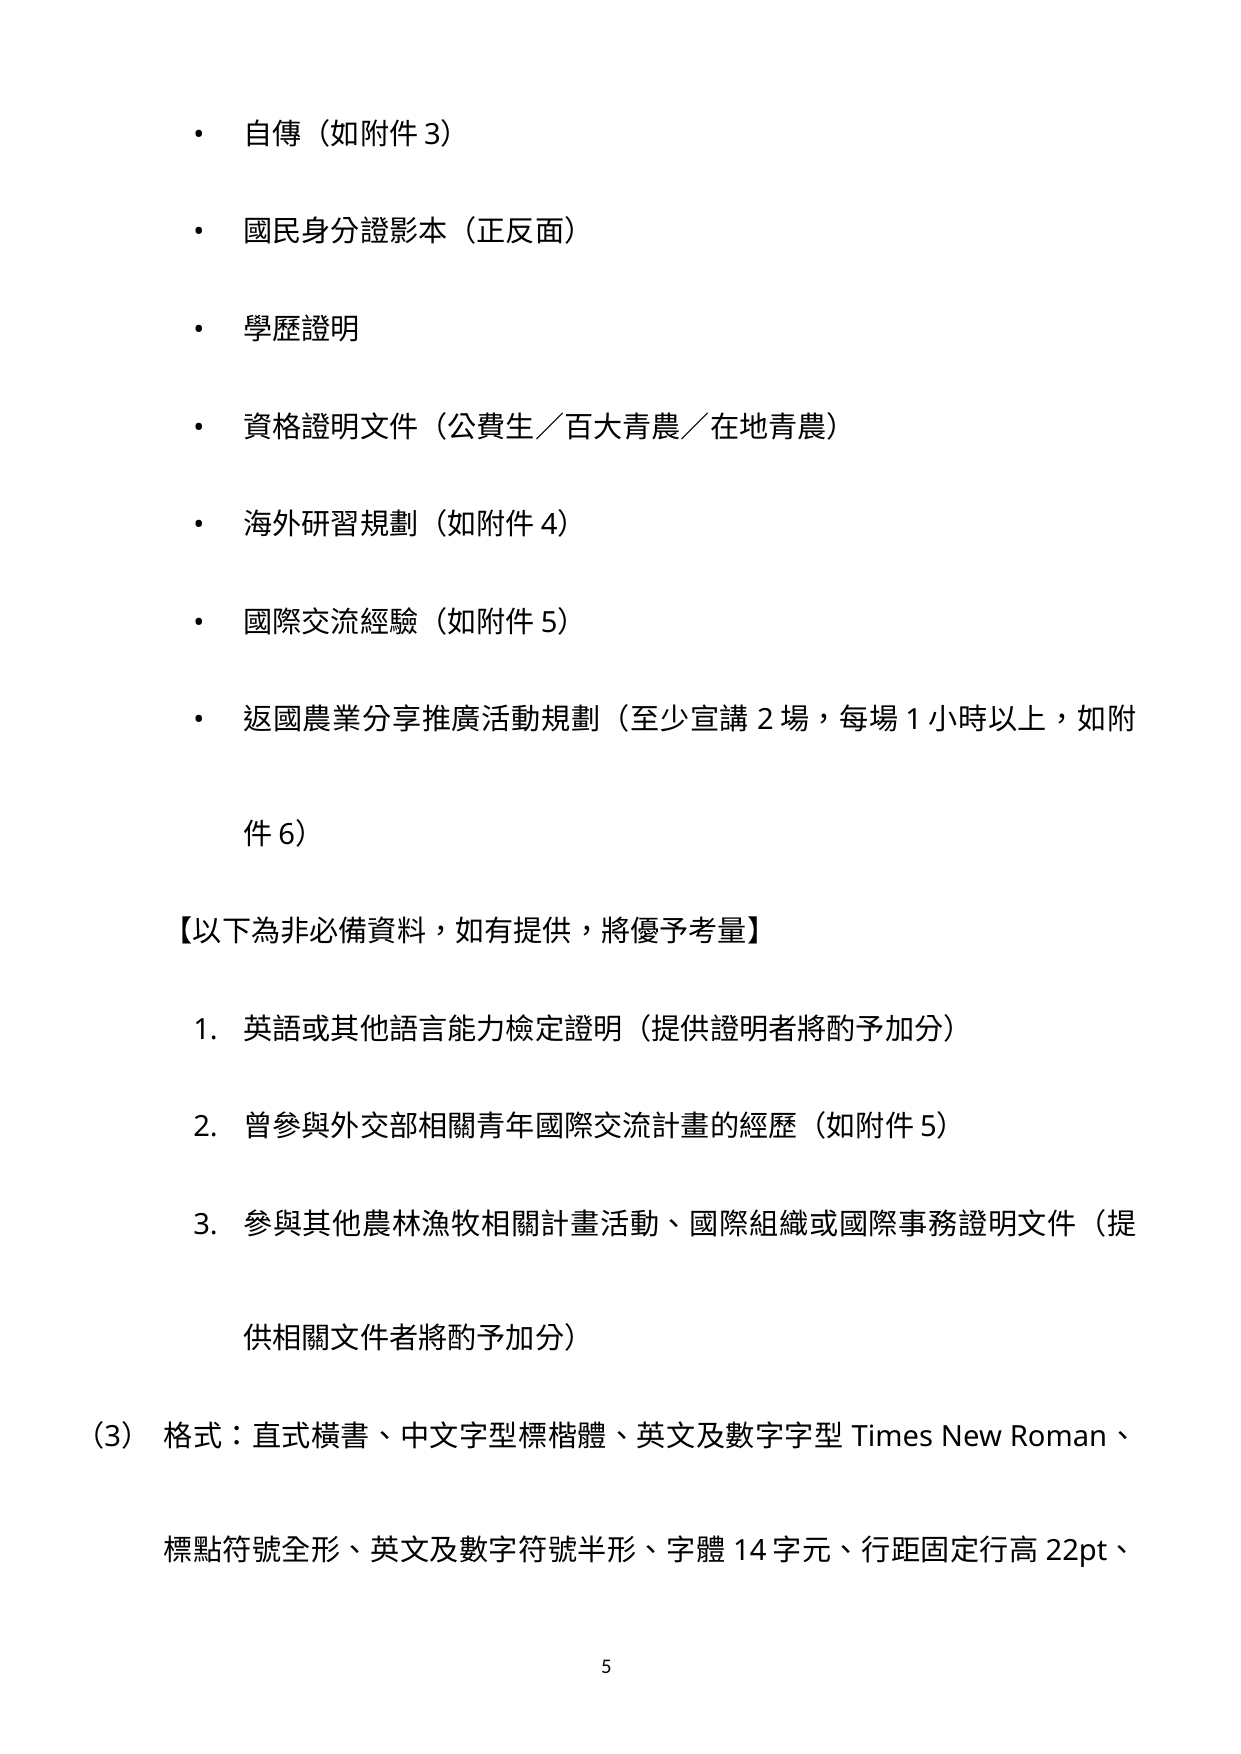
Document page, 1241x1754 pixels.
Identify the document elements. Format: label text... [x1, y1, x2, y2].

list 參與其他農林漁牧相關計畫活動、國際組織或國際事務證明文件（提供相關文件者將酌予加分） [193, 1180, 1137, 1357]
list 資格證明文件（公費生／百大青農／在地青農） [193, 383, 1137, 445]
list 英語或其他語言能力檢定證明（提供證明者將酌予加分） [193, 985, 1137, 1047]
list 學歷證明 [193, 285, 1137, 348]
list 曾參與外交部相關青年國際交流計畫的經歷（如附件5） [193, 1083, 1137, 1145]
list 海外研習規劃（如附件4） [193, 480, 1137, 543]
list 自傳（如附件3） [193, 90, 1137, 152]
list 格式：直式橫書、中文字型標楷體、英文及數字字型Times New Roman、標點符號全形、英文及數字符號半形、字體14字元、行距固定行高22pt、 [75, 1392, 1137, 1569]
text 【以下為非必備資料，如有提供，將優予考量】 [163, 887, 1137, 950]
list 返國農業分享推廣活動規劃（至少宣講2場，每場1小時以上，如附件6） [193, 676, 1137, 852]
list 國民身分證影本（正反面） [193, 187, 1137, 250]
list 國際交流經驗（如附件5） [193, 578, 1137, 640]
